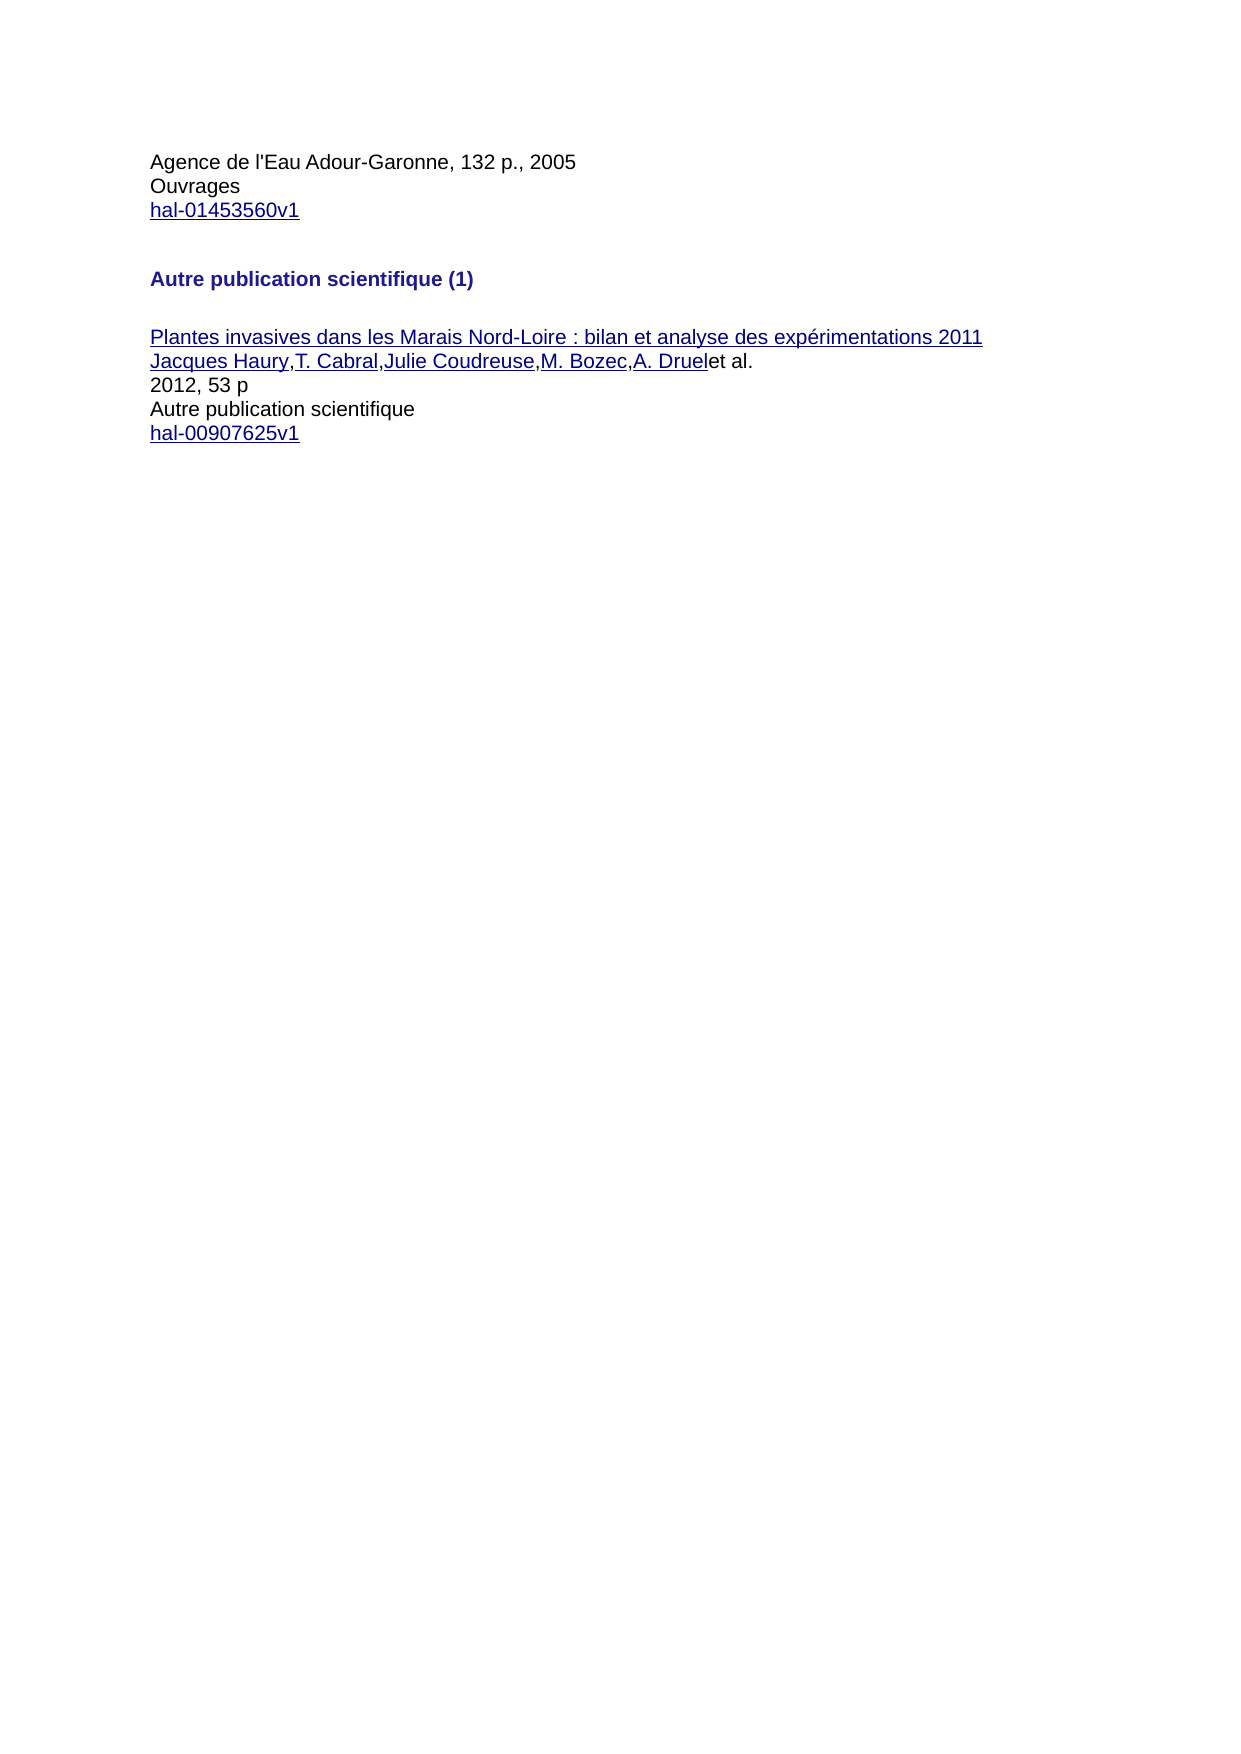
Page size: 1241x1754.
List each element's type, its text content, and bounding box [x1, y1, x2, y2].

table_cell Agence de l'Eau Adour-Garonne, 132 p., 2005 Ouvrages hal-01453560v1 [150, 150, 1090, 222]
table_header Plantes invasives dans les Marais Nord-Loire : bilan et analyse des expérimentations 2011 Jacques Haury,T. Cabral,Julie Coudreuse,M. Bozec,A. Druelet al. 2012, 53 p Autre publication scientifique hal-00907625v1 [150, 325, 1090, 445]
subtitle Autre publication scientifique (1) [150, 267, 1090, 291]
